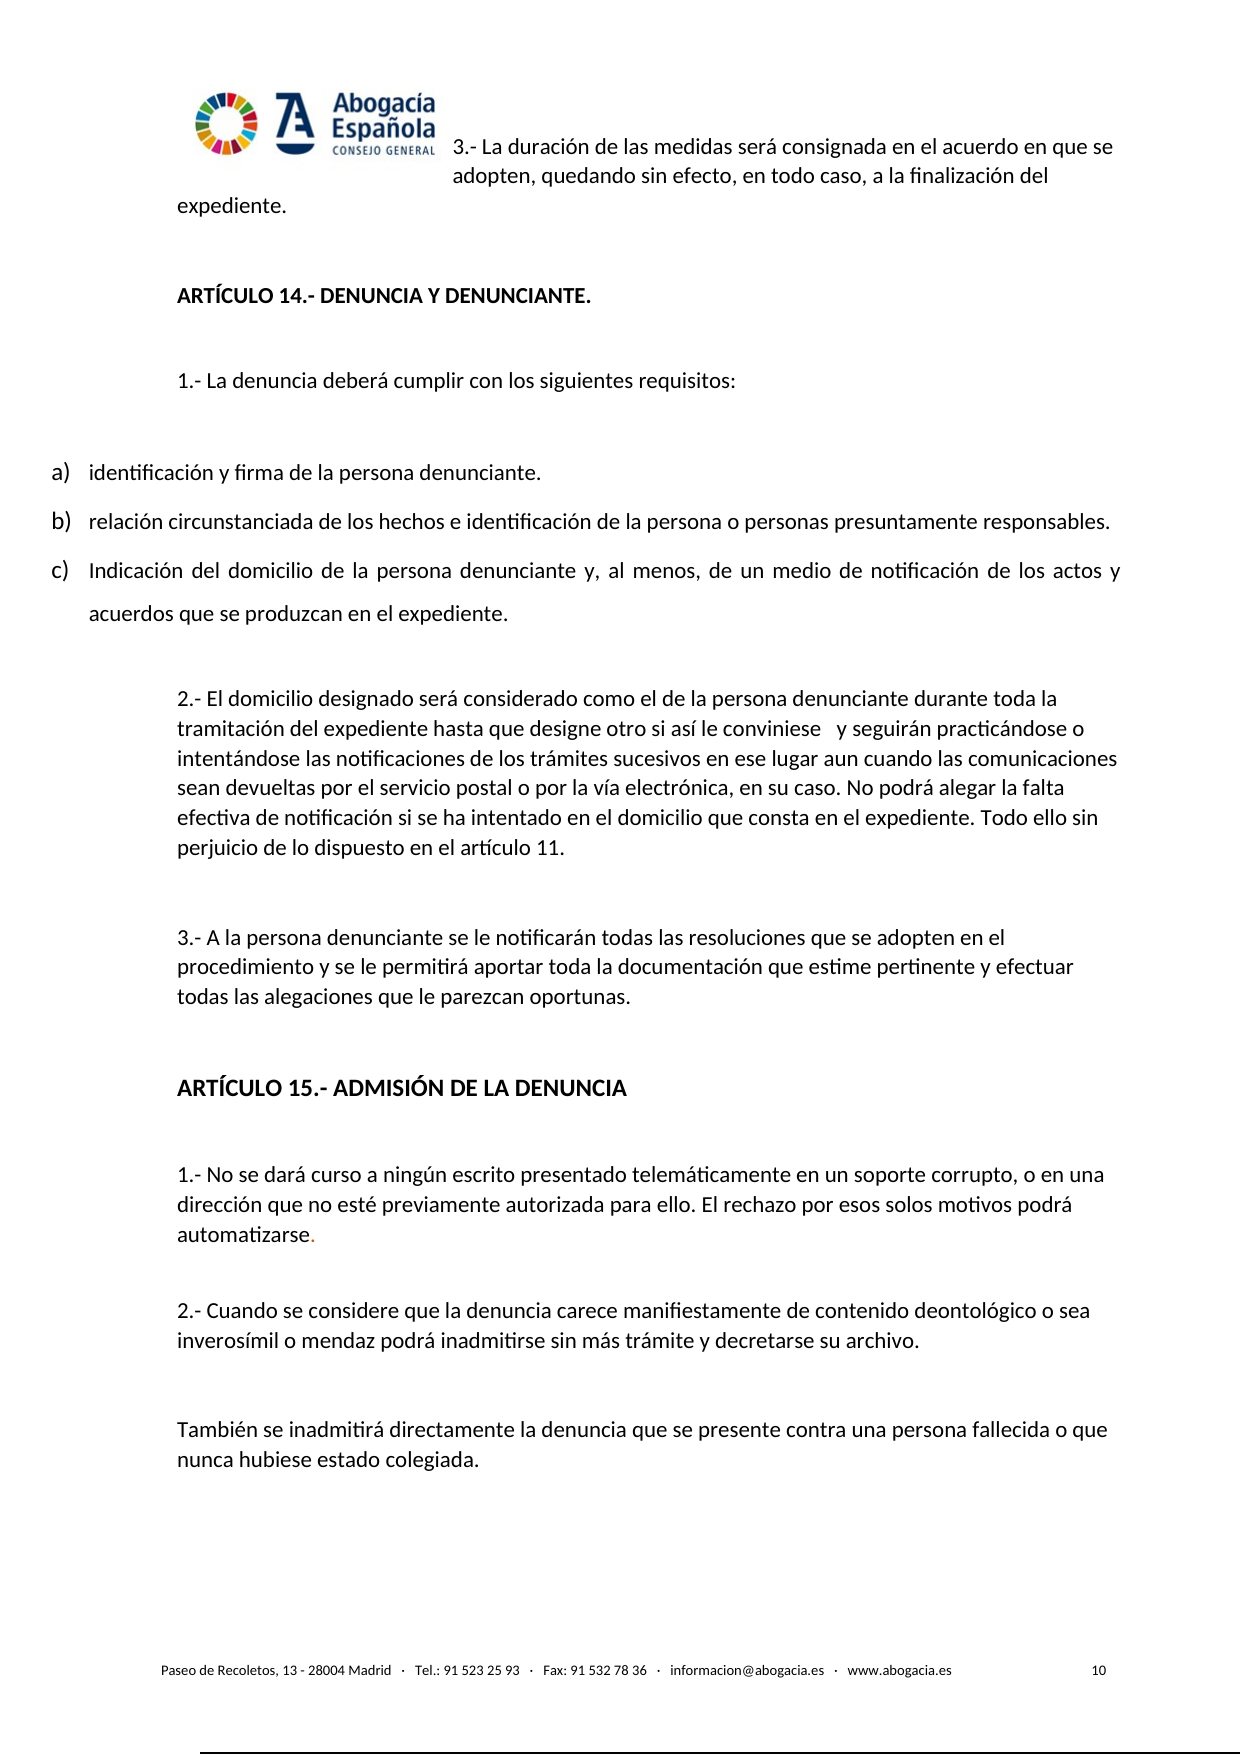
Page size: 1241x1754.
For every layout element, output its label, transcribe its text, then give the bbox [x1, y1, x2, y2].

text ARTÍCULO 14.- DENUNCIA Y DENUNCIANTE. [177, 281, 1138, 309]
text 1.- La denuncia deberá cumplir con los siguientes requisitos: [177, 366, 1123, 394]
text 2.- Cuando se considere que la denuncia carece manifiestamente de contenido deontológico o sea inverosímil o mendaz podrá inadmitirse sin más trámite y decretarse su archivo. [177, 1296, 1123, 1354]
text 2.- El domicilio designado será considerado como el de la persona denunciante durante toda la tramitación del expediente hasta que designe otro si así le conviniese y seguirán practicándose o intentándose las notificaciones de los trámites sucesivos en ese lugar aun cuando las comunicaciones sean devueltas por el servicio postal o por la vía electrónica, en su caso. No podrá alegar la falta efectiva de notificación si se ha intentado en el domicilio que consta en el expediente. Todo ello sin perjuicio de lo dispuesto en el artículo 11. [177, 684, 1123, 861]
text También se inadmitirá directamente la denuncia que se presente contra una persona fallecida o que nunca hubiese estado colegiada. [177, 1415, 1123, 1473]
text 3.- A la persona denunciante se le notificarán todas las resoluciones que se adopten en el procedimiento y se le permitirá aportar toda la documentación que estime pertinente y efectuar todas las alegaciones que le parezcan oportunas. [177, 923, 1123, 1010]
list relación circunstanciada de los hechos e identificación de la persona o personas presuntamente responsables. [51, 505, 1123, 535]
list identificación y firma de la persona denunciante. [51, 456, 1123, 486]
list Indicación del domicilio de la persona denunciante y, al menos, de un medio de notificación de los actos y acuerdos que se produzcan en el expediente. [51, 554, 1123, 627]
subtitle ARTÍCULO 15.- ADMISIÓN DE LA DENUNCIA [177, 1072, 1138, 1102]
text 1.- No se dará curso a ningún escrito presentado telemáticamente en un soporte corrupto, o en una dirección que no esté previamente autorizada para ello. El rechazo por esos solos motivos podrá automatizarse. [177, 1160, 1123, 1248]
text 3.- La duración de las medidas será consignada en el acuerdo en que se adopten, quedando sin efecto, en todo caso, a la finalización del expediente. [177, 132, 1123, 219]
